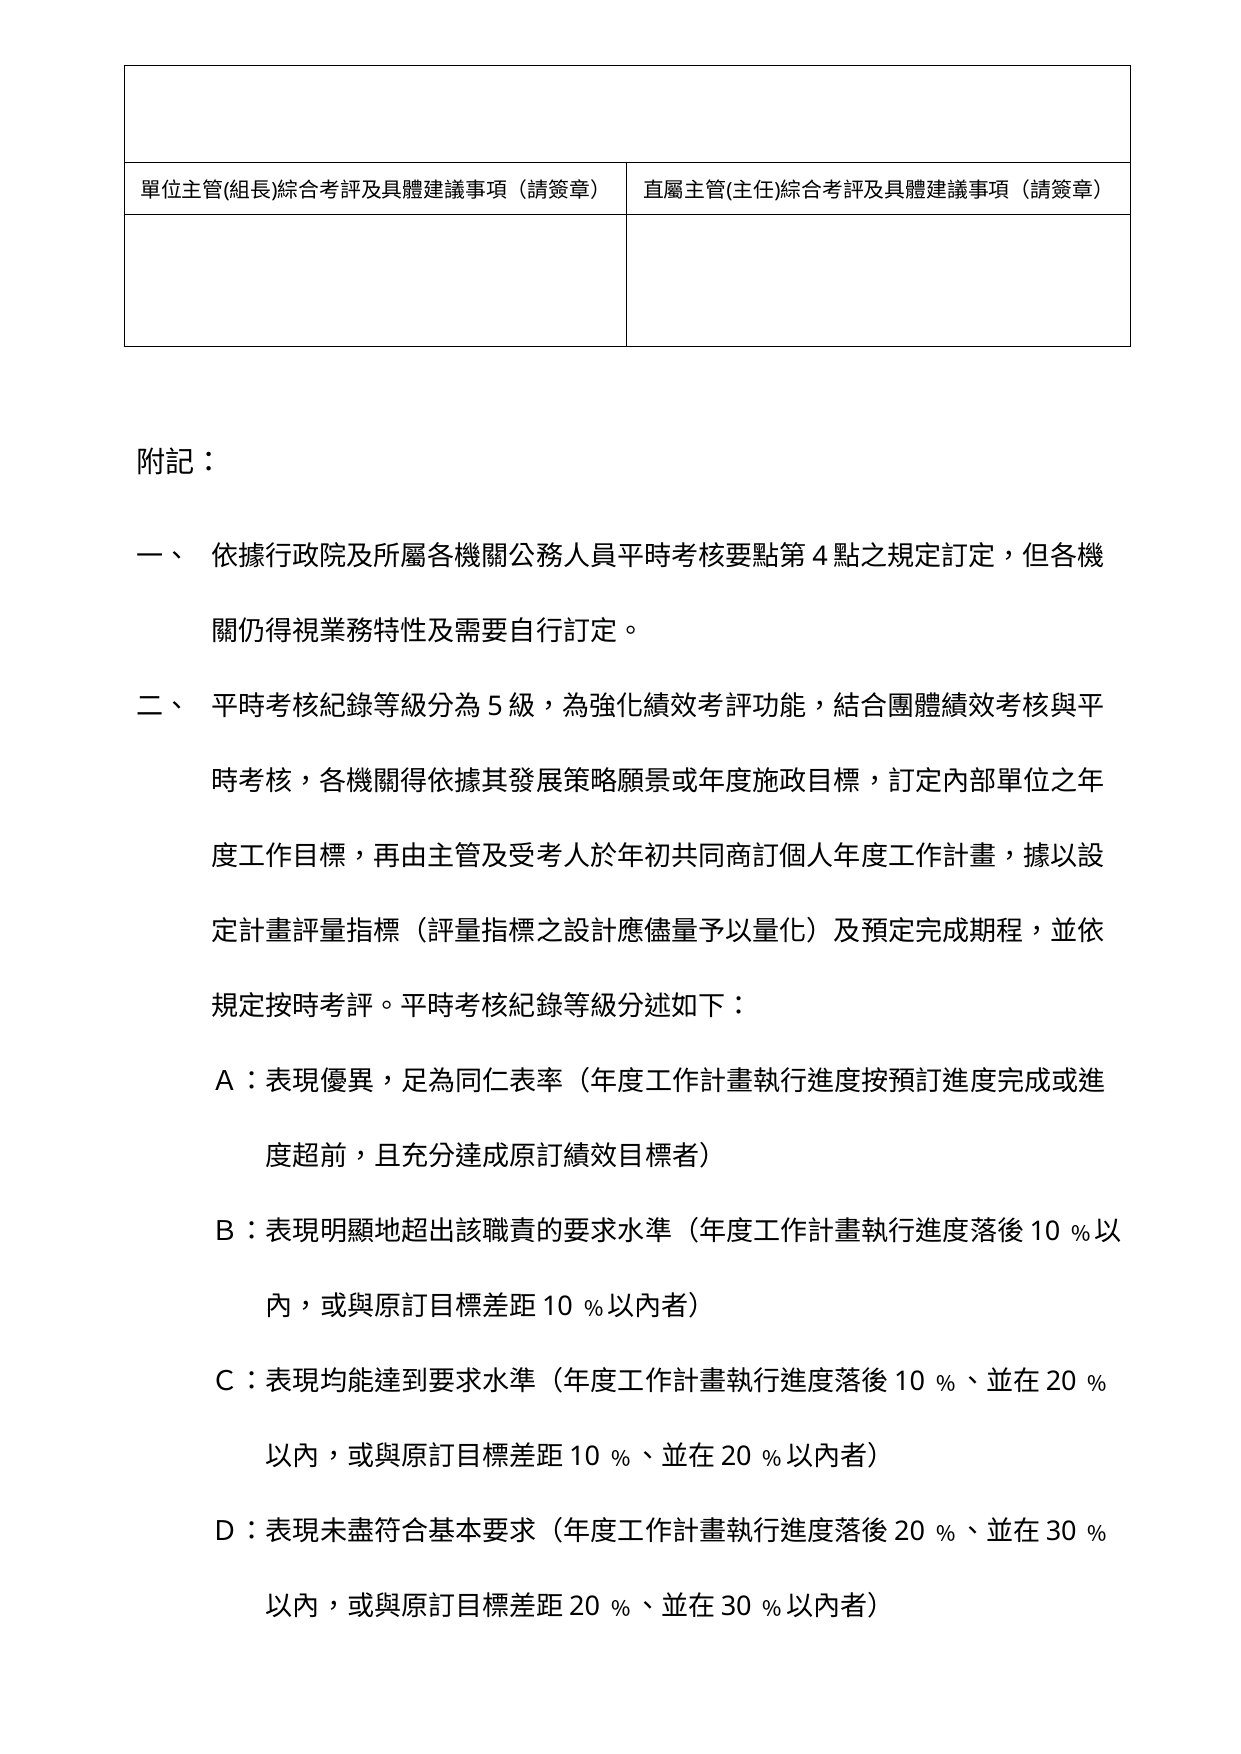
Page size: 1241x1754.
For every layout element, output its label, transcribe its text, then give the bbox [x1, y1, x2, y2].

text Ｂ：表現明顯地超出該職責的要求水準（年度工作計畫執行進度落後10 ﹪以內，或與原訂目標差距10 ﹪以內者） [211, 1191, 1122, 1341]
text 附記： [136, 422, 1122, 497]
text Ｃ：表現均能達到要求水準（年度工作計畫執行進度落後10 ﹪、並在20 ﹪以內，或與原訂目標差距10 ﹪、並在20 ﹪以內者） [211, 1341, 1122, 1491]
table_cell 單位主管(組長)綜合考評及具體建議事項（請簽章） [125, 163, 626, 214]
table_cell [125, 66, 1130, 162]
table_cell 直屬主管(主任)綜合考評及具體建議事項（請簽章） [627, 163, 1130, 214]
table_cell [125, 215, 626, 346]
text Ａ：表現優異，足為同仁表率（年度工作計畫執行進度按預訂進度完成或進度超前，且充分達成原訂績效目標者） [211, 1041, 1122, 1191]
list 平時考核紀錄等級分為5級，為強化績效考評功能，結合團體績效考核與平時考核，各機關得依據其發展策略願景或年度施政目標，訂定內部單位之年度工作目標，再由主管及受考人於年初共同商訂個人年度工作計畫，據以設定計畫評量指標（評量指標之設計應儘量予以量化）及預定完成期程，並依規定按時考評。平時考核紀錄等級分述如下： [136, 666, 1122, 1041]
list 依據行政院及所屬各機關公務人員平時考核要點第4點之規定訂定，但各機關仍得視業務特性及需要自行訂定。 [136, 516, 1122, 666]
table_cell [627, 215, 1130, 346]
text Ｄ：表現未盡符合基本要求（年度工作計畫執行進度落後20 ﹪、並在30 ﹪以內，或與原訂目標差距20 ﹪、並在30 ﹪以內者） [211, 1491, 1122, 1641]
